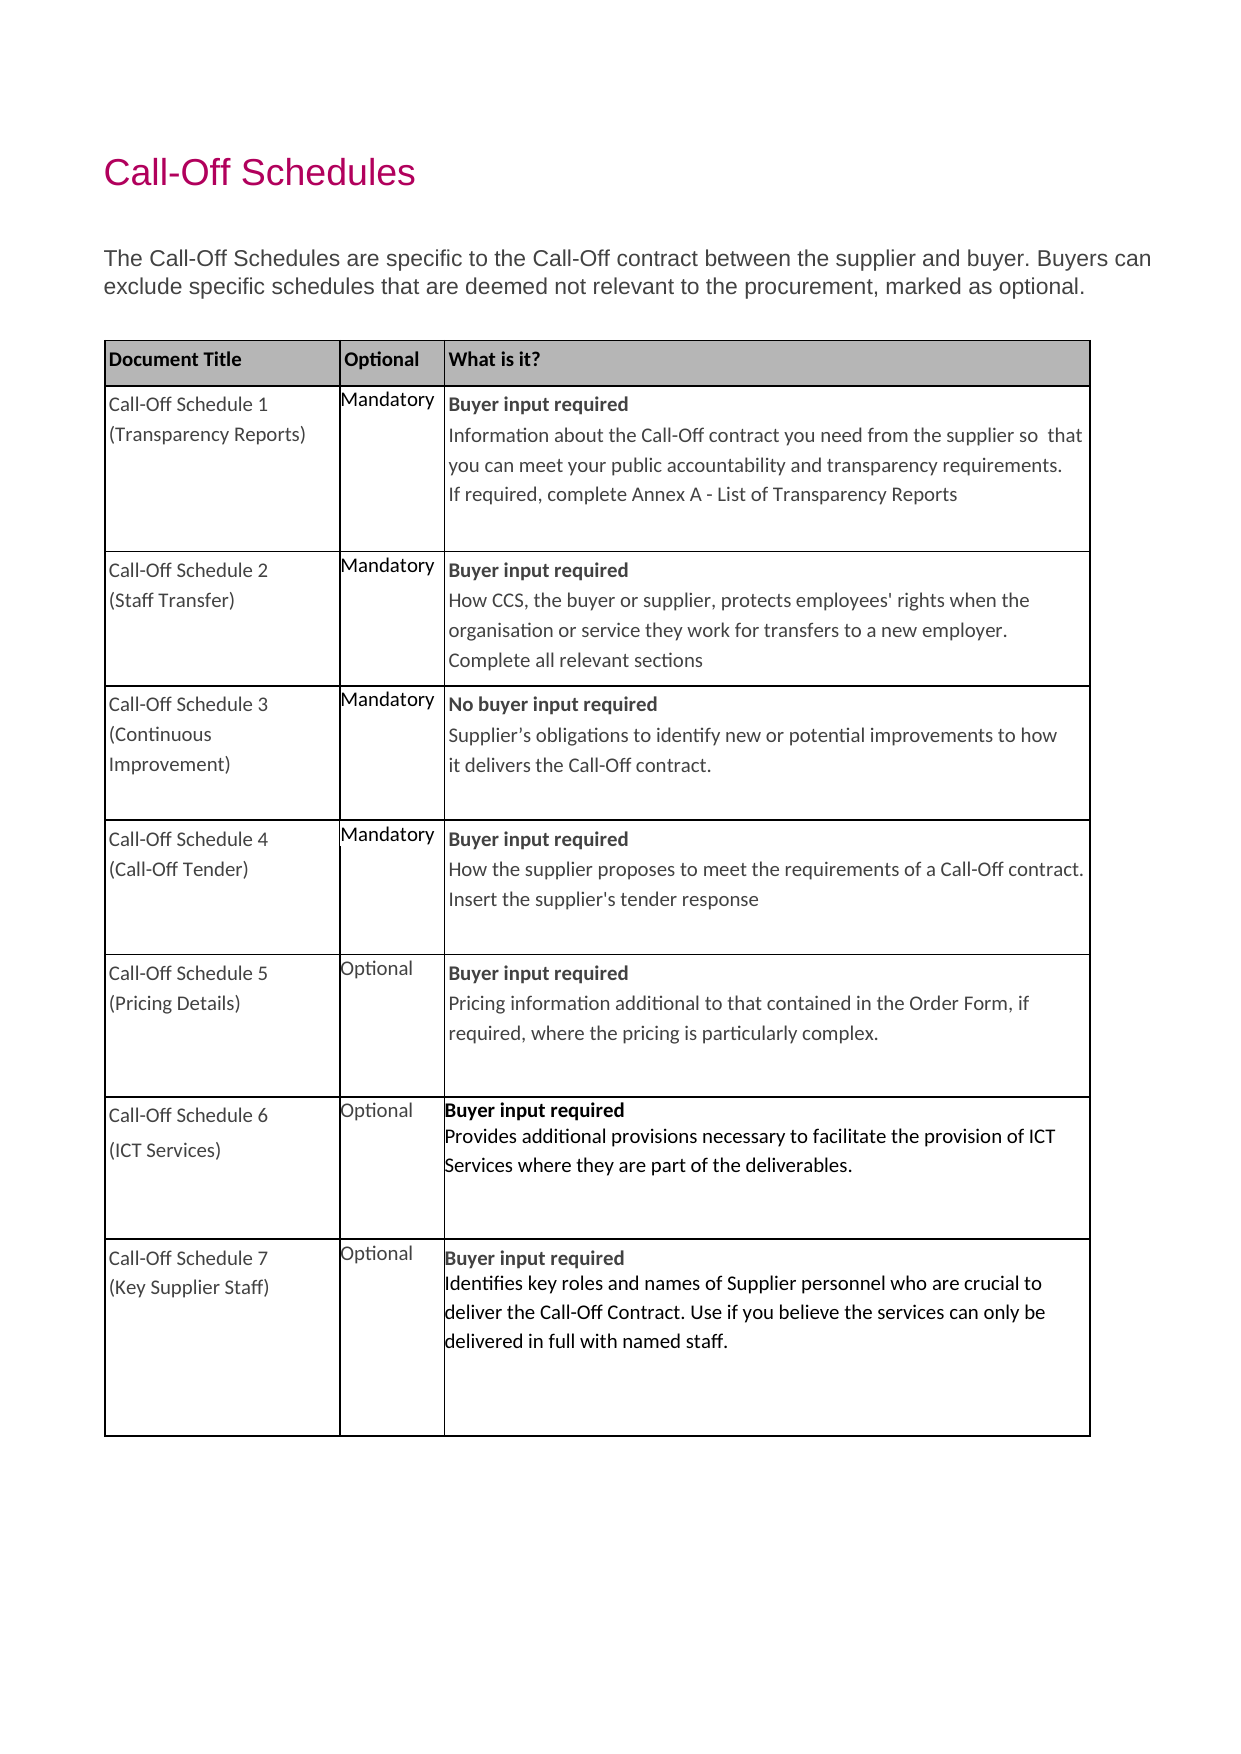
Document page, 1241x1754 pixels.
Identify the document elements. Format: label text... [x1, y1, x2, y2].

subtitle Call-Off Schedules [103, 150, 1241, 193]
table_cell Call-Off Schedule 2 (Staff Transfer) [106, 552, 339, 685]
table_cell Call-Off Schedule 3 (Continuous Improvement) [106, 687, 339, 819]
table_cell Buyer input required Identifies key roles and names of Supplier personnel who are crucial to deliver the Call-Off Contract. Use if you believe the services can only be delivered in full with named staff. [445, 1240, 1089, 1435]
table_cell Buyer input required How CCS, the buyer or supplier, protects employees' rights when the organisation or service they work for transfers to a new employer. Complete all relevant sections [445, 552, 1089, 685]
table_cell Call-Off Schedule 7 (Key Supplier Staff) [106, 1240, 339, 1435]
table_cell Optional [341, 955, 444, 1096]
table_cell Mandatory [341, 821, 444, 954]
table_cell Buyer input required Pricing information additional to that contained in the Order Form, if required, where the pricing is particularly complex. [445, 955, 1089, 1096]
table_cell Call-Off Schedule 4 (Call-Off Tender) [106, 821, 339, 954]
table_cell Buyer input required How the supplier proposes to meet the requirements of a Call-Off contract. Insert the supplier's tender response [445, 821, 1089, 954]
table_header What is it? [445, 341, 1089, 385]
table_cell Call-Off Schedule 1 (Transparency Reports) [106, 387, 339, 551]
table_cell Mandatory [341, 687, 444, 819]
table_cell Call-Off Schedule 6 (ICT Services) [106, 1098, 339, 1238]
table_cell Optional [341, 1240, 444, 1435]
table_cell No buyer input required Supplier’s obligations to identify new or potential improvements to how it delivers the Call-Off contract. [445, 687, 1089, 819]
table_header Optional [341, 341, 444, 385]
table_cell Buyer input required Provides additional provisions necessary to facilitate the provision of ICT Services where they are part of the deliverables. [445, 1098, 1089, 1238]
table_cell Mandatory [341, 552, 444, 685]
table_cell Call-Off Schedule 5 (Pricing Details) [106, 955, 339, 1096]
table_header Document Title [106, 341, 339, 385]
text The Call-Off Schedules are specific to the Call-Off contract between the supplier and buyer. Buyers can exclude specific schedules that are deemed not relevant to the procurement, marked as optional. [103, 245, 1158, 299]
table_cell Buyer input required Information about the Call-Off contract you need from the supplier so that you can meet your public accountability and transparency requirements. If required, complete Annex A - List of Transparency Reports [445, 387, 1089, 551]
table_cell Mandatory [341, 387, 444, 551]
table_cell Optional [341, 1098, 444, 1238]
